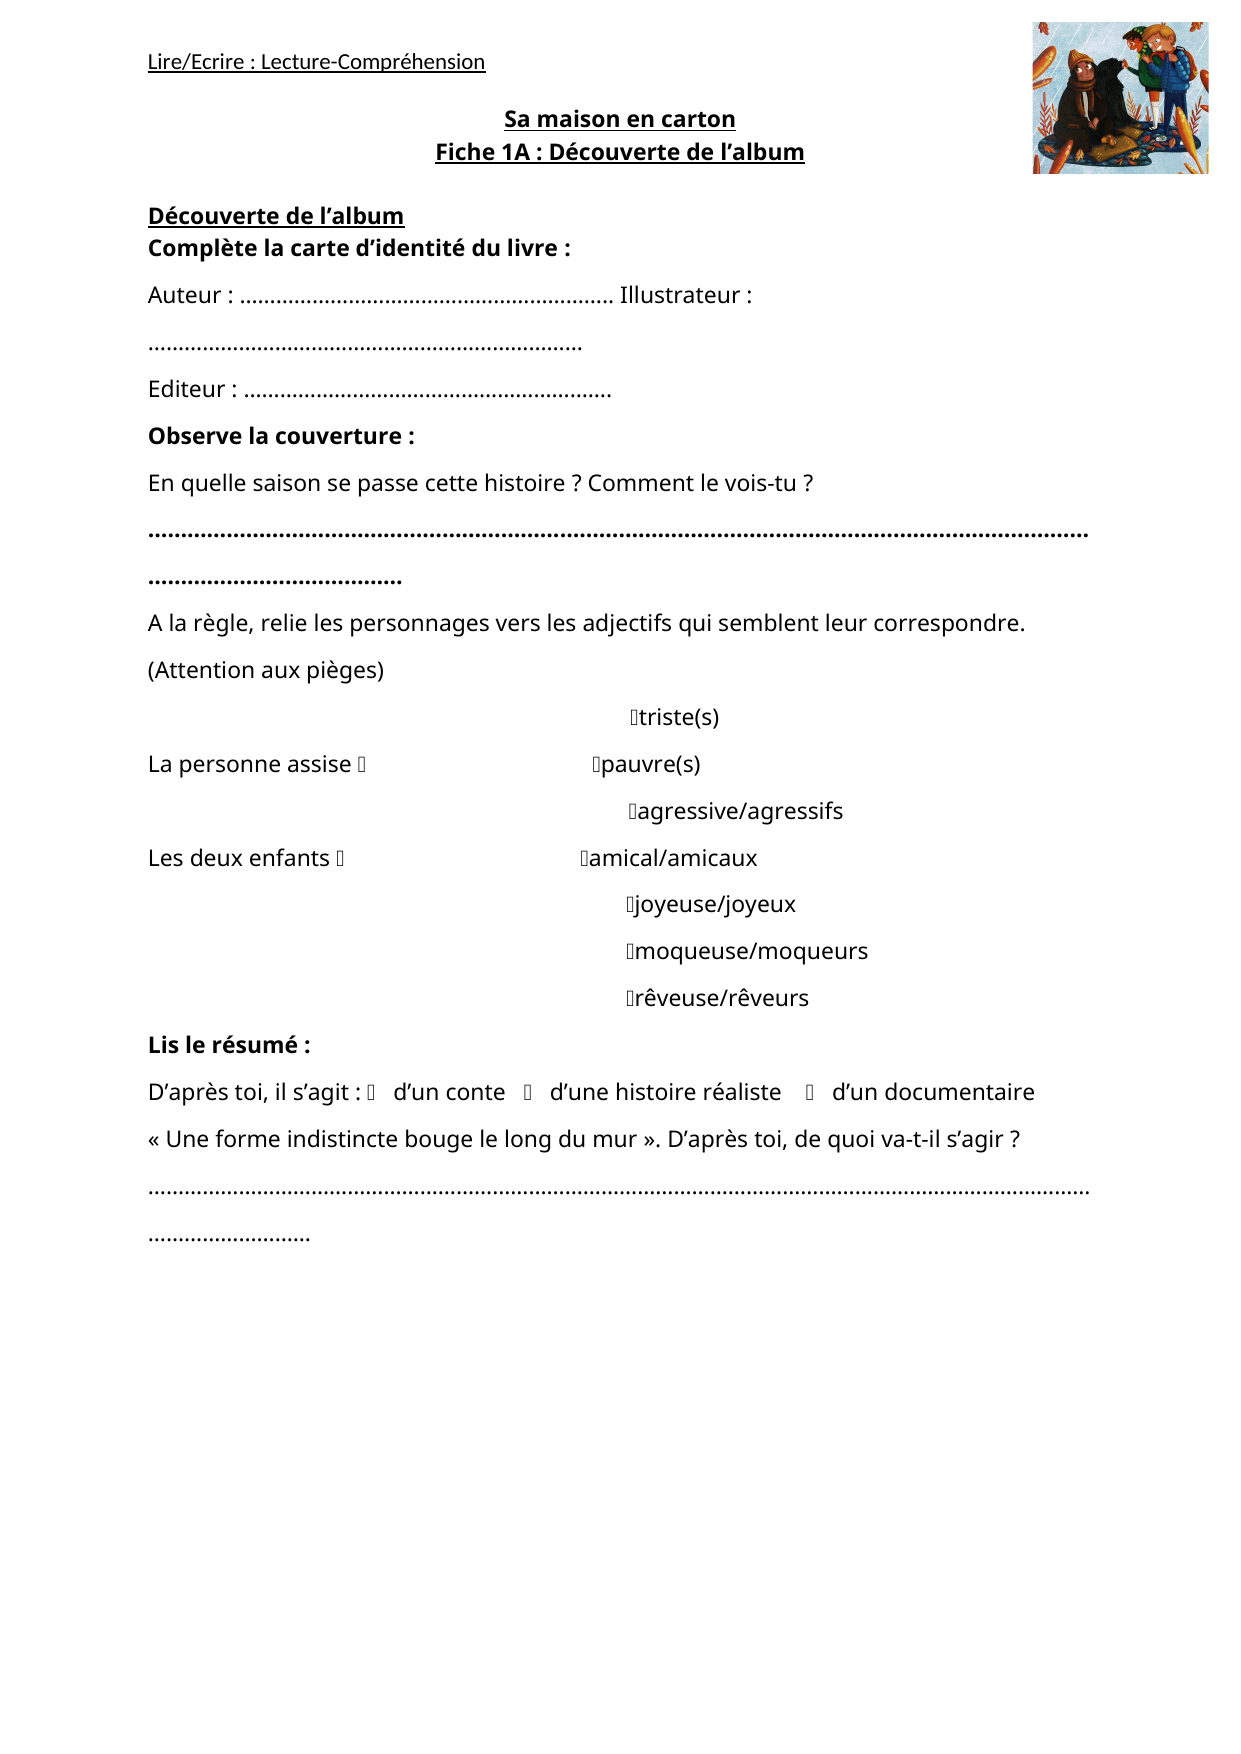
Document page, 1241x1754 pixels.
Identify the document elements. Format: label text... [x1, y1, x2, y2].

text D’après toi, il s’agit :  d’un conte  d’une histoire réaliste  d’un documentaire [148, 1076, 1092, 1107]
text En quelle saison se passe cette histoire ? Comment le vois-tu ? [148, 466, 1092, 498]
text Complète la carte d’identité du livre : [148, 232, 1092, 263]
text Lis le résumé : [148, 1029, 1092, 1060]
text Editeur : ……………………………………………………. [148, 373, 1092, 404]
text rêveuse/rêveurs [148, 982, 1092, 1013]
text (Attention aux pièges) [148, 654, 1092, 685]
text joyeuse/joyeux [148, 888, 1092, 919]
text Les deux enfants  amical/amicaux [148, 841, 1092, 873]
text triste(s) [590, 701, 1092, 732]
text moqueuse/moqueurs [148, 935, 1092, 966]
text ………………………………………………………………………………………………………………………………………………………………… [148, 513, 1092, 591]
text ………………………………………………………………………………………………………………………………………………………………… [148, 1169, 1092, 1248]
text Fiche 1A : Découverte de l’album [148, 136, 1032, 167]
text Sa maison en carton [148, 103, 1032, 134]
text La personne assise  pauvre(s) [148, 748, 1092, 779]
text Observe la couverture : [148, 419, 1092, 451]
text Découverte de l’album [148, 200, 1092, 231]
text agressive/agressifs [148, 794, 1092, 826]
text « Une forme indistincte bouge le long du mur ». D’après toi, de quoi va-t-il s’agir ? [148, 1123, 1092, 1154]
text A la règle, relie les personnages vers les adjectifs qui semblent leur correspondre. [148, 607, 1092, 638]
text Auteur : …………………………………………………….. Illustrateur : ……………………………………………………………… [148, 279, 1092, 357]
